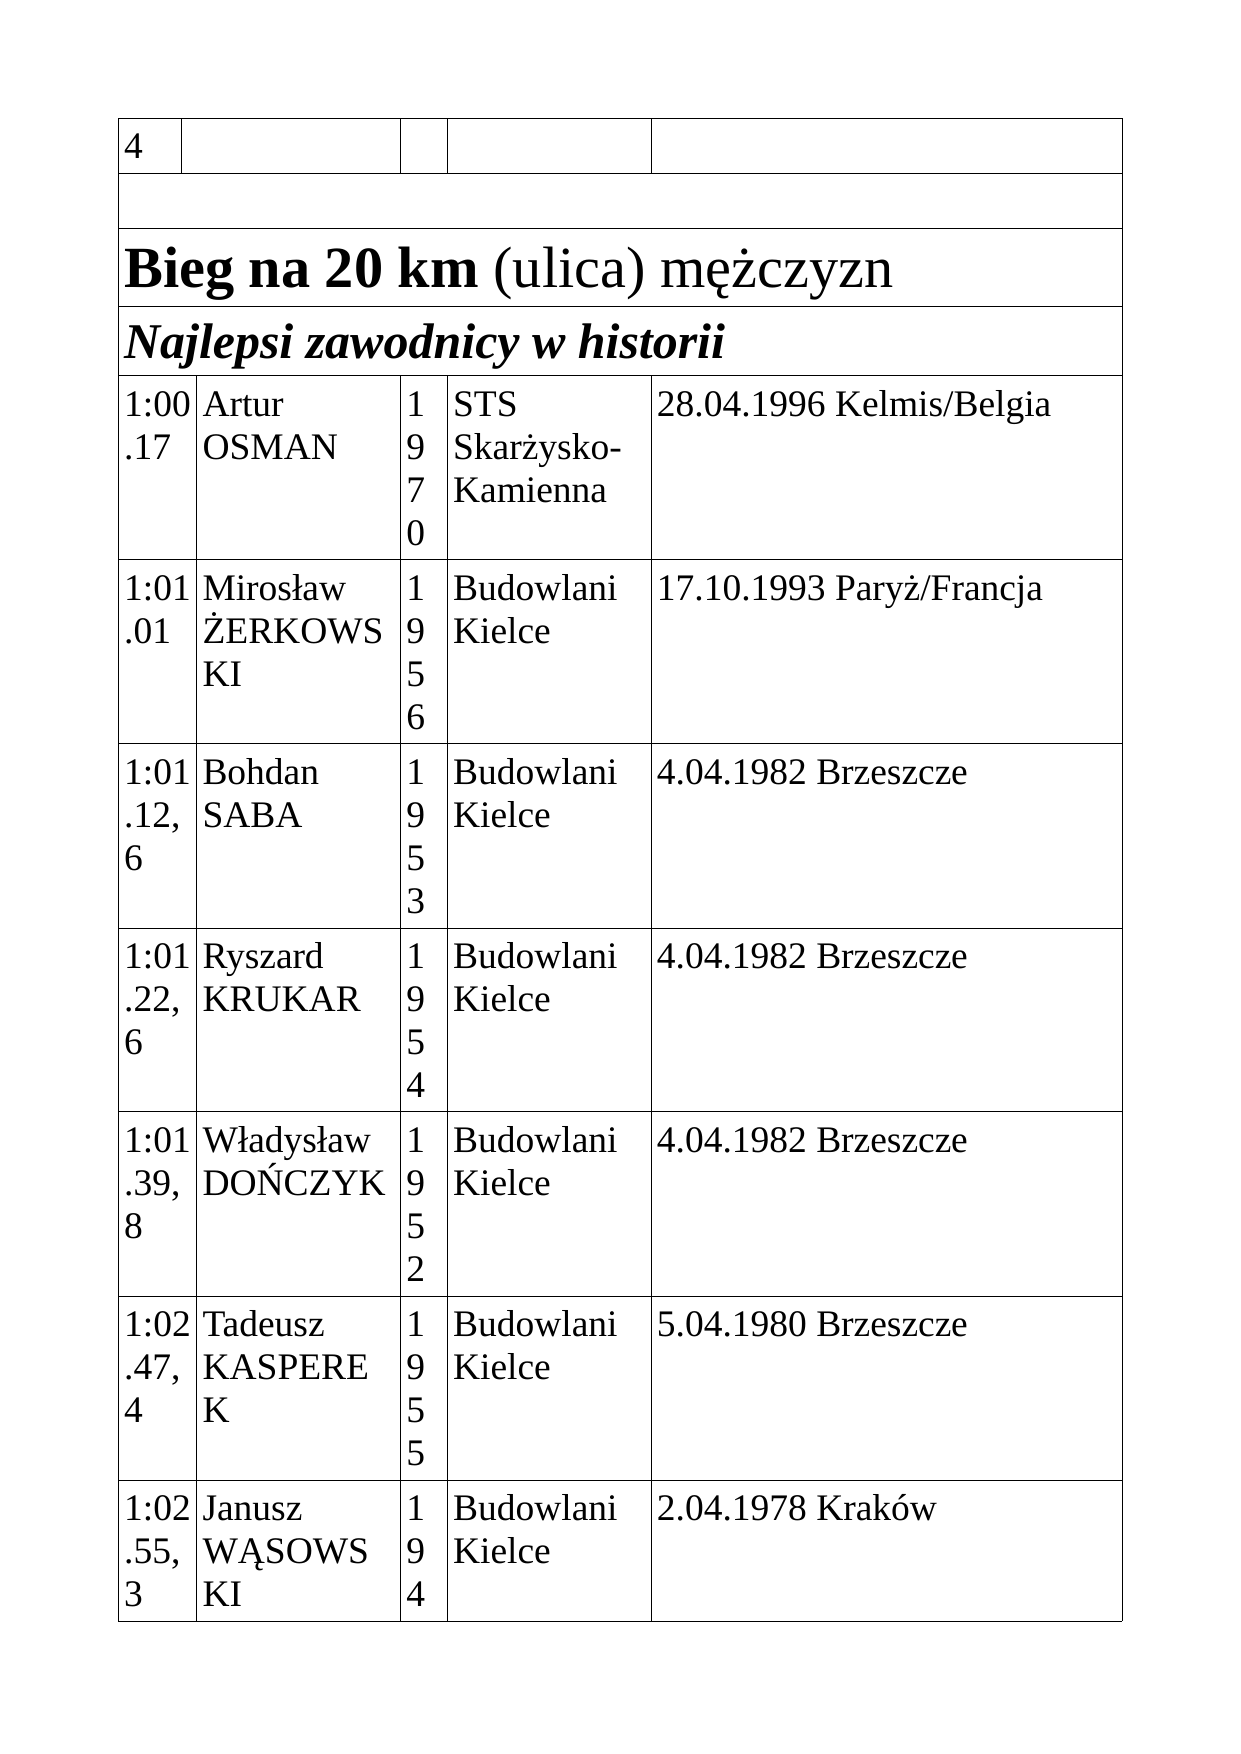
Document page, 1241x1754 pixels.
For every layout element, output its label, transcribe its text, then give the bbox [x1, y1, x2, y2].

table_cell 4.04.1982 Brzeszcze [652, 744, 1122, 927]
table_cell Budowlani Kielce [448, 560, 651, 743]
table_cell Budowlani Kielce [448, 1297, 651, 1479]
table_cell [652, 119, 1122, 173]
table_cell Bohdan SABA [197, 744, 400, 927]
table_cell 1:00.17 [119, 376, 196, 559]
table_cell 1956 [401, 560, 447, 743]
table_cell STS Skarżysko-Kamienna [448, 376, 651, 559]
table_cell Bieg na 20 km (ulica) mężczyzn [119, 229, 1122, 306]
table_cell 5.04.1980 Brzeszcze [652, 1297, 1122, 1479]
table_cell Budowlani Kielce [448, 1112, 651, 1296]
table_cell 194 [401, 1481, 447, 1621]
table_cell Ryszard KRUKAR [197, 929, 400, 1111]
table_cell 1953 [401, 744, 447, 927]
table_cell 1:01.39,8 [119, 1112, 196, 1296]
table_cell Tadeusz KASPEREK [197, 1297, 400, 1479]
table_cell [182, 119, 400, 173]
table_cell [448, 119, 651, 173]
table_cell 1954 [401, 929, 447, 1111]
table_cell [119, 174, 1122, 227]
table_cell Mirosław ŻERKOWSKI [197, 560, 400, 743]
table_cell Budowlani Kielce [448, 1481, 651, 1621]
table_cell 1:02.55,3 [119, 1481, 196, 1621]
table_cell 1952 [401, 1112, 447, 1296]
table_cell Artur OSMAN [197, 376, 400, 559]
table_cell 1:01.22,6 [119, 929, 196, 1111]
table_cell 4.04.1982 Brzeszcze [652, 1112, 1122, 1296]
table_cell [401, 119, 447, 173]
table_cell 2.04.1978 Kraków [652, 1481, 1122, 1621]
table_cell Najlepsi zawodnicy w historii [119, 307, 1122, 375]
table_cell Władysław DOŃCZYK [197, 1112, 400, 1296]
table_cell 4.04.1982 Brzeszcze [652, 929, 1122, 1111]
table_cell 1:01.12,6 [119, 744, 196, 927]
table_cell 1955 [401, 1297, 447, 1479]
table_cell Budowlani Kielce [448, 744, 651, 927]
table_cell 1970 [401, 376, 447, 559]
table_cell 17.10.1993 Paryż/Francja [652, 560, 1122, 743]
table_cell 4 [119, 119, 181, 173]
table_cell Janusz WĄSOWSKI [197, 1481, 400, 1621]
table_cell Budowlani Kielce [448, 929, 651, 1111]
table_cell 28.04.1996 Kelmis/Belgia [652, 376, 1122, 559]
table_cell 1:01.01 [119, 560, 196, 743]
table_cell 1:02.47,4 [119, 1297, 196, 1479]
